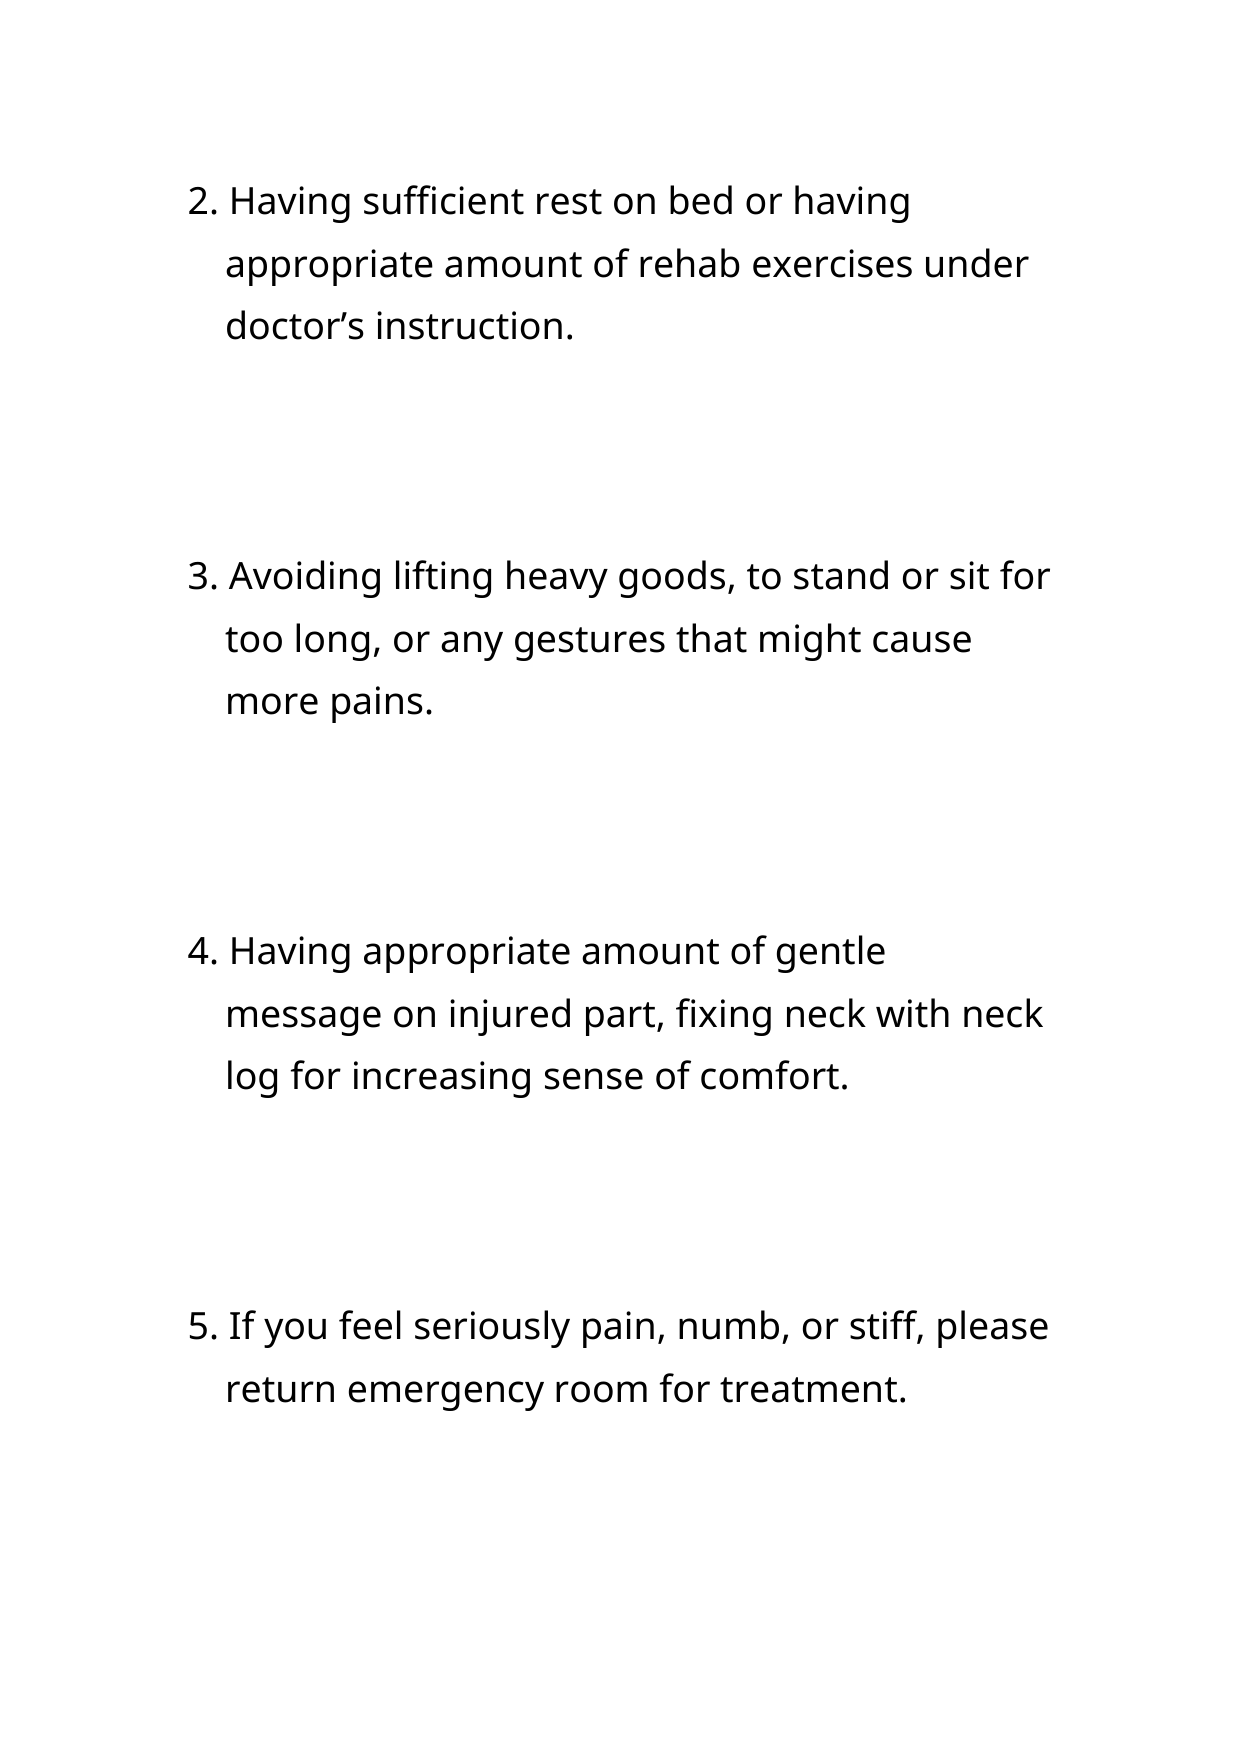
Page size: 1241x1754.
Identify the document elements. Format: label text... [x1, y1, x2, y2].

text 3. Avoiding lifting heavy goods, to stand or sit for too long, or any gestures that might cause more pains. [187, 533, 1053, 721]
text 4. Having appropriate amount of gentle message on injured part, fixing neck with neck log for increasing sense of comfort. [187, 908, 1053, 1096]
text 2. Having sufficient rest on bed or having appropriate amount of rehab exercises under doctor’s instruction. [187, 158, 1053, 346]
text 5. If you feel seriously pain, numb, or stiff, please return emergency room for treatment. [187, 1283, 1053, 1408]
